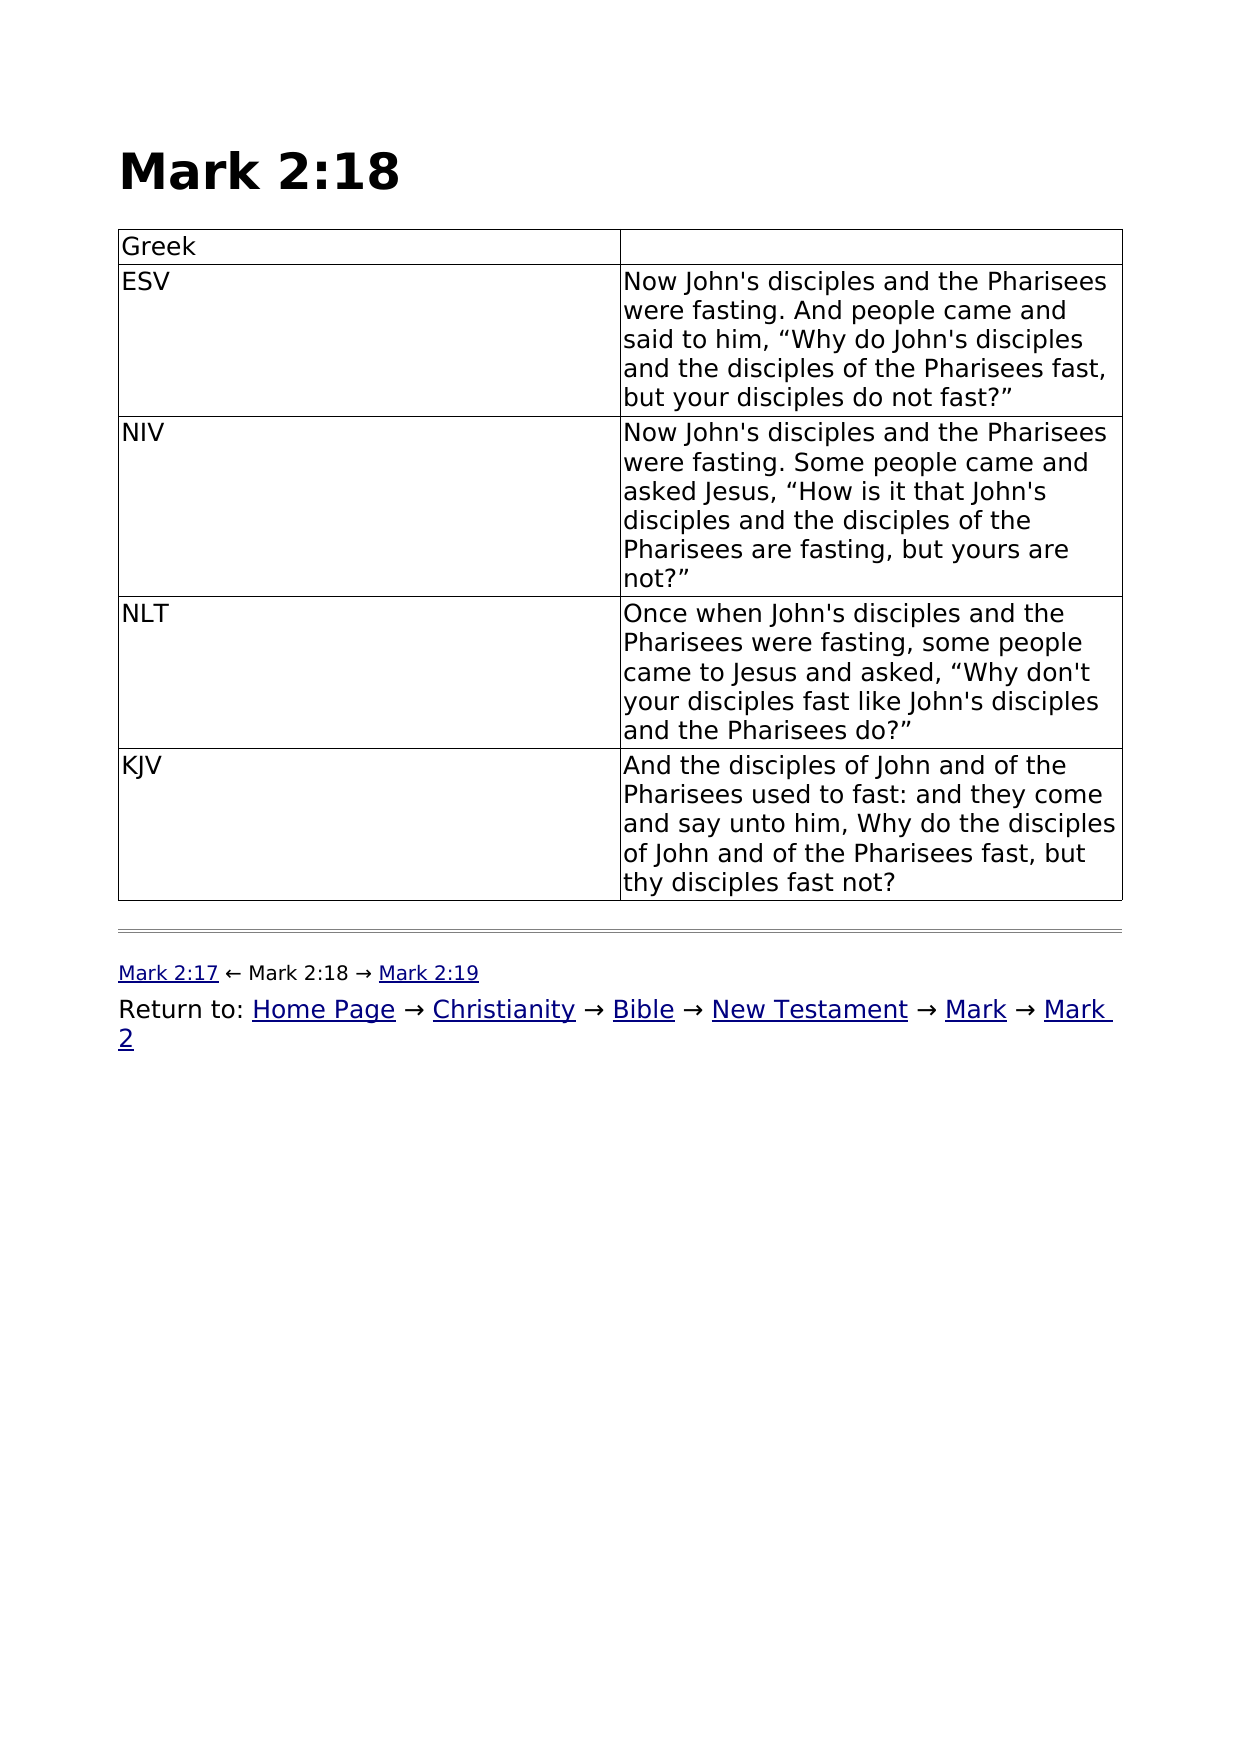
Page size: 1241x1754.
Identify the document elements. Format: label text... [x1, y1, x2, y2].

text Mark 2:17 ← Mark 2:18 → Mark 2:19 [118, 961, 1122, 995]
subtitle Mark 2:18 [118, 143, 1122, 201]
table_cell NLT [119, 597, 620, 748]
table_cell Now John's disciples and the Pharisees were fasting. Some people came and asked Jesus, “How is it that John's disciples and the disciples of the Pharisees are fasting, but yours are not?” [621, 417, 1122, 596]
table_cell Now John's disciples and the Pharisees were fasting. And people came and said to him, “Why do John's disciples and the disciples of the Pharisees fast, but your disciples do not fast?” [621, 265, 1122, 416]
table_cell Once when John's disciples and the Pharisees were fasting, some people came to Jesus and asked, “Why don't your disciples fast like John's disciples and the Pharisees do?” [621, 597, 1122, 748]
table_cell ESV [119, 265, 620, 416]
table_header [621, 230, 1122, 264]
table_cell And the disciples of John and of the Pharisees used to fast: and they come and say unto him, Why do the disciples of John and of the Pharisees fast, but thy disciples fast not? [621, 749, 1122, 900]
table_header Greek [119, 230, 620, 264]
table_cell KJV [119, 749, 620, 900]
text Return to: Home Page → Christianity → Bible → New Testament → Mark → Mark 2 [118, 995, 1122, 1054]
table_cell NIV [119, 417, 620, 596]
